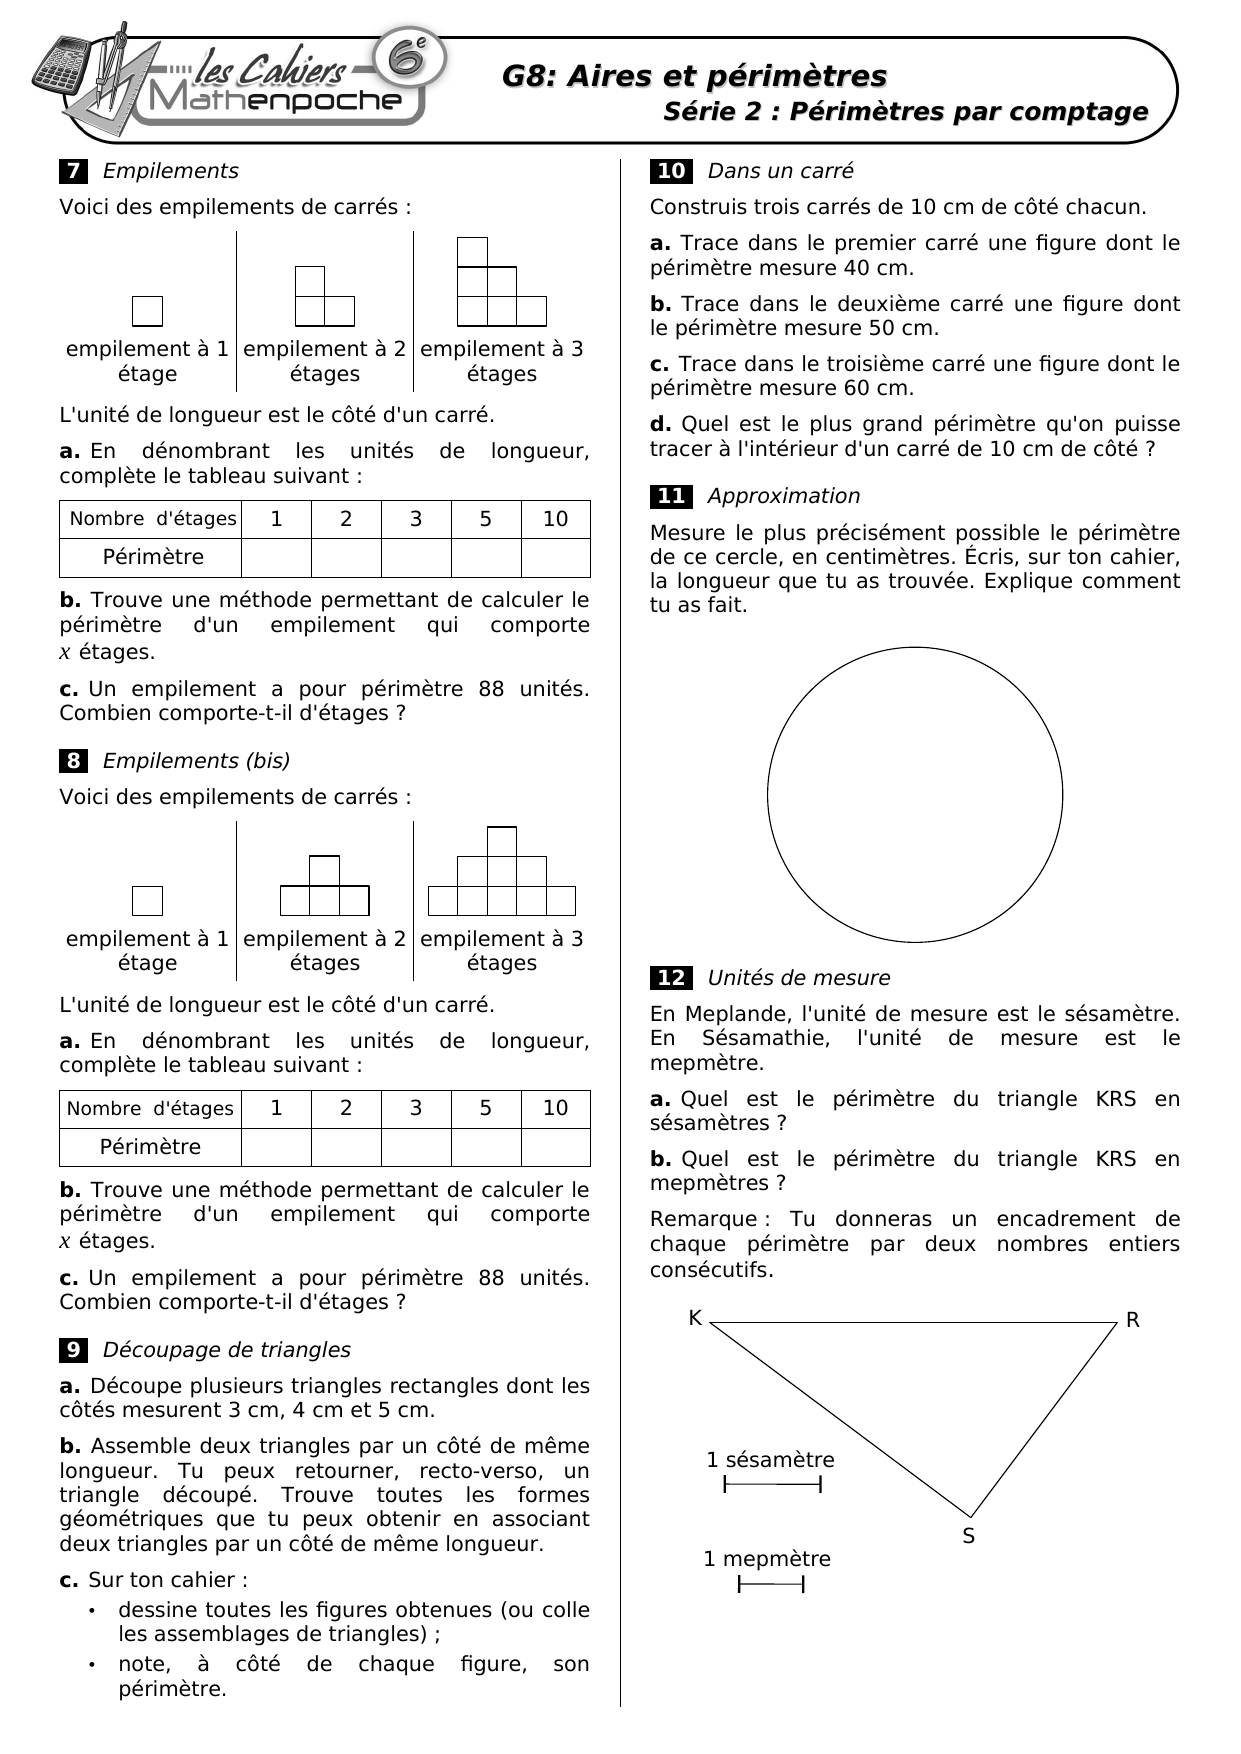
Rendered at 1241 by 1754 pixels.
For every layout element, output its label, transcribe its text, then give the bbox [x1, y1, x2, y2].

table_cell empilement à 2 étages [237, 921, 413, 981]
table_cell empilement à 3 étages [414, 921, 591, 981]
table_header 1 [242, 501, 311, 538]
list Découpe plusieurs triangles rectangles dont les côtés mesurent 3 cm, 4 cm et 5 cm. [59, 1374, 591, 1423]
table_header [414, 231, 591, 332]
list Trace dans le deuxième carré une figure dont le périmètre mesure 50 cm. [649, 292, 1181, 340]
table_header 10 [522, 1091, 590, 1128]
list En dénombrant les unités de longueur, complète le tableau suivant : [59, 440, 591, 488]
table_cell [312, 539, 381, 577]
list Découpage de triangles [88, 1338, 591, 1363]
list Unités de mesure [693, 966, 1181, 990]
list Empilements (bis) [88, 749, 591, 773]
table_header Nombre d'étages [60, 1091, 241, 1128]
list Approximation [649, 484, 1181, 509]
list L'unité de longueur est le côté d'un carré. [59, 993, 591, 1017]
table_cell [382, 539, 451, 577]
list Voici des empilements de carrés : [59, 785, 591, 809]
table_header Nombre d'étages [60, 501, 241, 538]
table_header 5 [452, 1091, 521, 1128]
table_cell [522, 1129, 590, 1166]
table_header [237, 821, 413, 921]
list Trace dans le premier carré une figure dont le périmètre mesure 40 cm. [649, 231, 1181, 280]
list Trace dans le troisième carré une figure dont le périmètre mesure 60 cm. [649, 352, 1181, 401]
table_cell [312, 1129, 381, 1166]
table_cell [242, 539, 311, 577]
list Sur ton cahier : [59, 1568, 591, 1592]
table_header [237, 231, 413, 332]
list dessine toutes les figures obtenues (ou colle les assemblages de triangles) ; [88, 1598, 591, 1647]
list Quel est le périmètre du triangle KRS en mepmètres ? [649, 1147, 1181, 1196]
table_cell empilement à 2 étages [237, 332, 413, 392]
table_cell [452, 1129, 521, 1166]
table_header 5 [452, 501, 521, 538]
table_cell [522, 539, 590, 577]
list Un empilement a pour périmètre 88 unités. Combien comporte-t-il d'étages ? [59, 677, 591, 725]
table_cell Périmètre [60, 539, 241, 577]
list Trouve une méthode permettant de calculer le périmètre d'un empilement qui comporte x étages. [59, 589, 591, 665]
list L'unité de longueur est le côté d'un carré. [59, 404, 591, 428]
list Empilements [88, 159, 591, 184]
table_cell [452, 539, 521, 577]
text Remarque : Tu donneras un encadrement de chaque périmètre par deux nombres entiers consécutifs. [649, 1207, 1181, 1283]
text Mesure le plus précisément possible le périmètre de ce cercle, en centimètres. Écris, sur ton cahier, la longueur que tu as trouvée. Explique comment tu as fait. [649, 521, 1181, 618]
list Assemble deux triangles par un côté de même longueur. Tu peux retourner, recto-verso, un triangle découpé. Trouve toutes les formes géométriques que tu peux obtenir en associant deux triangles par un côté de même longueur. [59, 1435, 591, 1556]
table_cell empilement à 3 étages [414, 332, 591, 392]
table_header [59, 231, 236, 332]
list Quel est le plus grand périmètre qu'on puisse tracer à l'intérieur d'un carré de 10 cm de côté ? [649, 412, 1181, 461]
table_header [59, 821, 236, 921]
table_header 3 [382, 501, 451, 538]
list Un empilement a pour périmètre 88 unités. Combien comporte-t-il d'étages ? [59, 1266, 591, 1315]
table_header 2 [312, 501, 381, 538]
table_header 10 [522, 501, 590, 538]
table_header 3 [382, 1091, 451, 1128]
table_cell empilement à 1 étage [59, 921, 236, 981]
list Dans un carré [693, 159, 1181, 184]
list Voici des empilements de carrés : [59, 195, 591, 220]
text En Meplande, l'unité de mesure est le sésamètre. En Sésamathie, l'unité de mesure est le mepmètre. [649, 1002, 1181, 1075]
list Construis trois carrés de 10 cm de côté chacun. [649, 195, 1181, 220]
list Trouve une méthode permettant de calculer le périmètre d'un empilement qui comporte x étages. [59, 1178, 591, 1254]
list En dénombrant les unités de longueur, complète le tableau suivant : [59, 1029, 591, 1078]
list Quel est le périmètre du triangle KRS en sésamètres ? [649, 1087, 1181, 1135]
picture [29, 17, 1182, 151]
table_header [414, 821, 591, 921]
list note, à côté de chaque figure, son périmètre. [88, 1652, 591, 1701]
table_cell Périmètre [60, 1129, 241, 1166]
table_header 2 [312, 1091, 381, 1128]
table_cell [382, 1129, 451, 1166]
table_cell empilement à 1 étage [59, 332, 236, 392]
table_cell [242, 1129, 311, 1166]
table_header 1 [242, 1091, 311, 1128]
